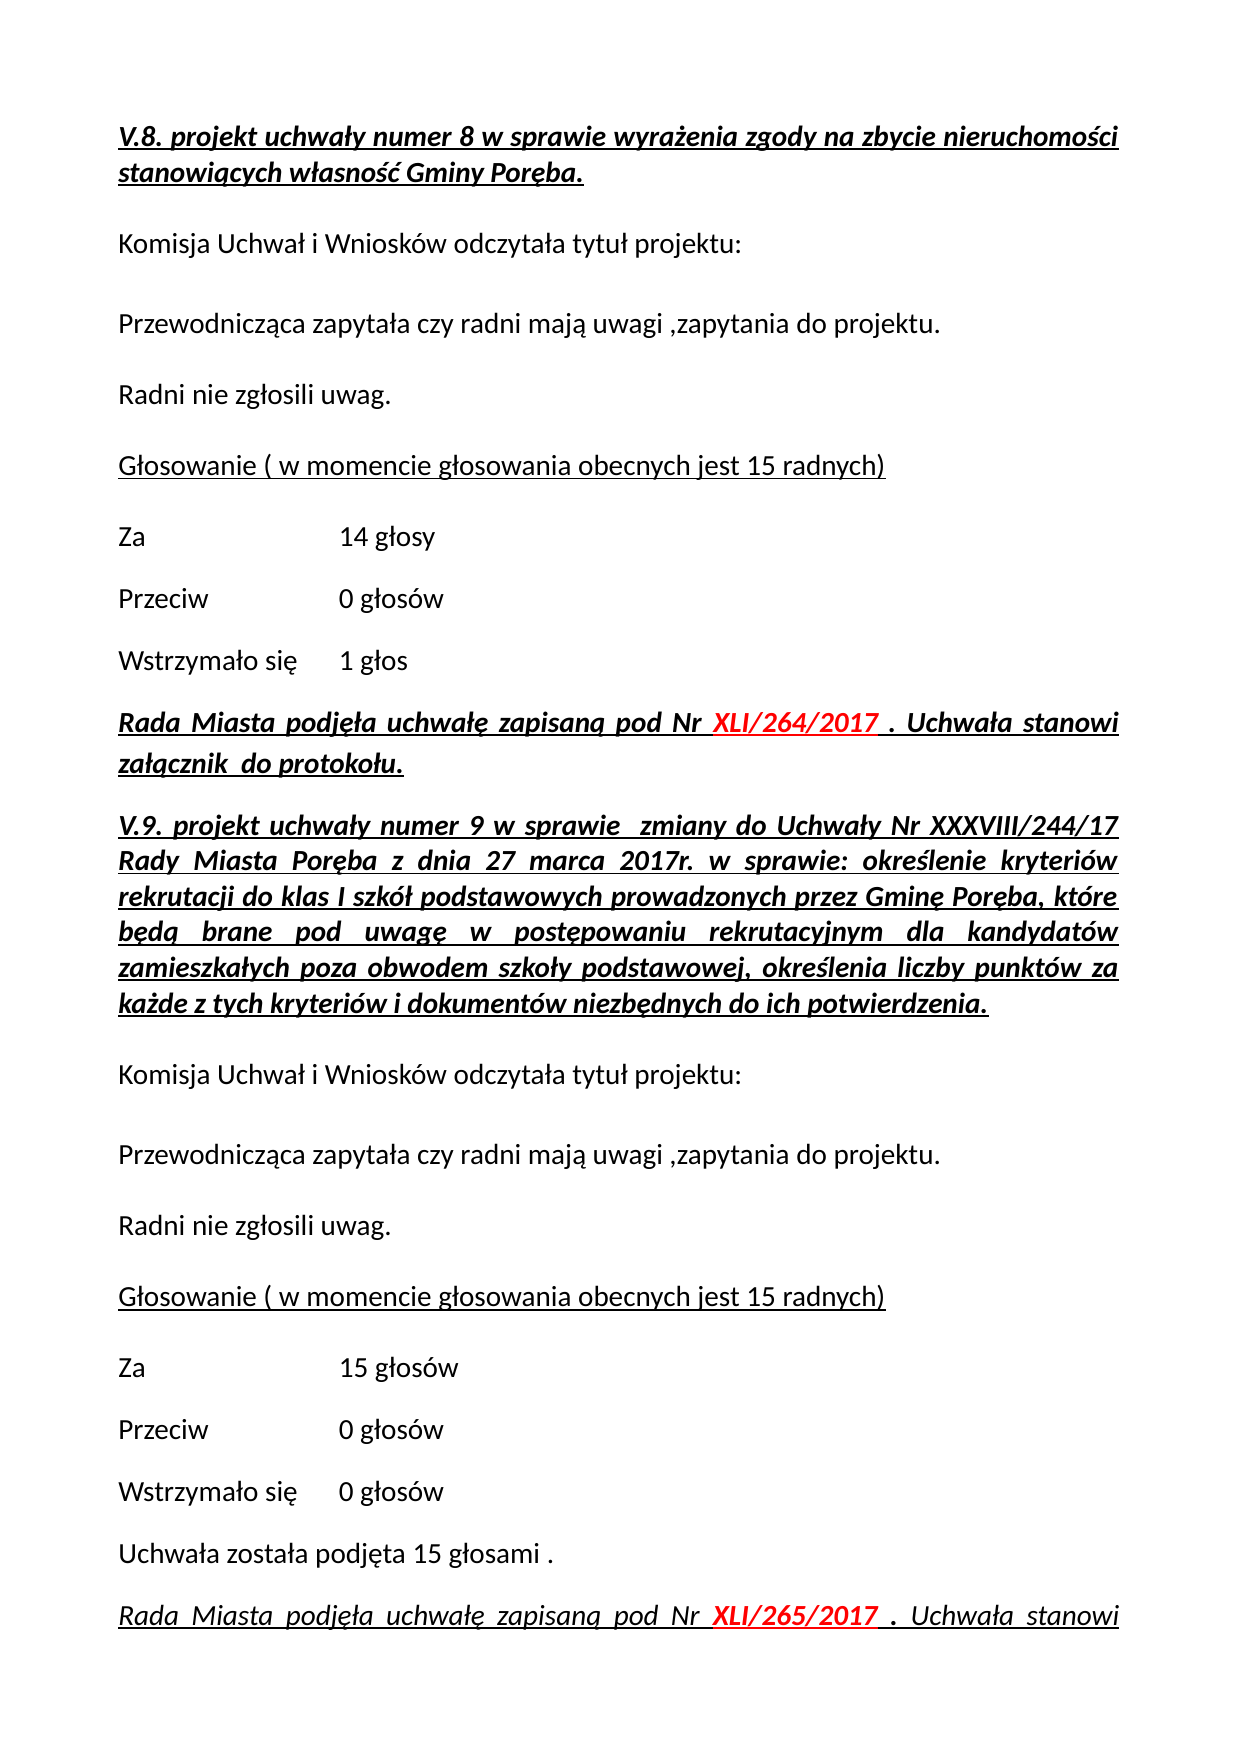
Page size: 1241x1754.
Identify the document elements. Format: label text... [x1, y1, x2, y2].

text Wstrzymało się 0 głosów [118, 1473, 1122, 1509]
text Rada Miasta podjęła uchwałę zapisaną pod Nr XLI/265/2017 . Uchwała stanowi [118, 1597, 1122, 1632]
text Uchwała została podjęta 15 głosami . [118, 1535, 1122, 1570]
text Przeciw 0 głosów [118, 580, 1122, 616]
text Komisja Uchwał i Wniosków odczytała tytuł projektu: [118, 1056, 1122, 1092]
text V.9. projekt uchwały numer 9 w sprawie zmiany do Uchwały Nr XXXVIII/244/17 Rady Miasta Poręba z dnia 27 marca 2017r. w sprawie: określenie kryteriów rekrutacji do klas I szkół podstawowych prowadzonych przez Gminę Poręba, które będą brane pod uwagę w postępowaniu rekrutacyjnym dla kandydatów zamieszkałych poza obwodem szkoły podstawowej, określenia liczby punktów za każde z tych kryteriów i dokumentów niezbędnych do ich potwierdzenia. [118, 807, 1122, 1020]
text V.8. projekt uchwały numer 8 w sprawie wyrażenia zgody na zbycie nieruchomości stanowiących własność Gminy Poręba. [118, 118, 1122, 189]
text Głosowanie ( w momencie głosowania obecnych jest 15 radnych) [118, 1278, 1122, 1314]
text Głosowanie ( w momencie głosowania obecnych jest 15 radnych) [118, 447, 1122, 483]
text Rada Miasta podjęła uchwałę zapisaną pod Nr XLI/264/2017 . Uchwała stanowi załącznik do protokołu. [118, 704, 1122, 780]
text Radni nie zgłosili uwag. [118, 376, 1122, 412]
text Za 15 głosów [118, 1349, 1122, 1385]
text Wstrzymało się 1 głos [118, 642, 1122, 678]
text Radni nie zgłosili uwag. [118, 1207, 1122, 1243]
text Komisja Uchwał i Wniosków odczytała tytuł projektu: [118, 225, 1122, 261]
text Za 14 głosy [118, 518, 1122, 554]
text Przewodnicząca zapytała czy radni mają uwagi ,zapytania do projektu. [118, 305, 1122, 340]
text Przewodnicząca zapytała czy radni mają uwagi ,zapytania do projektu. [118, 1136, 1122, 1171]
text Przeciw 0 głosów [118, 1411, 1122, 1447]
